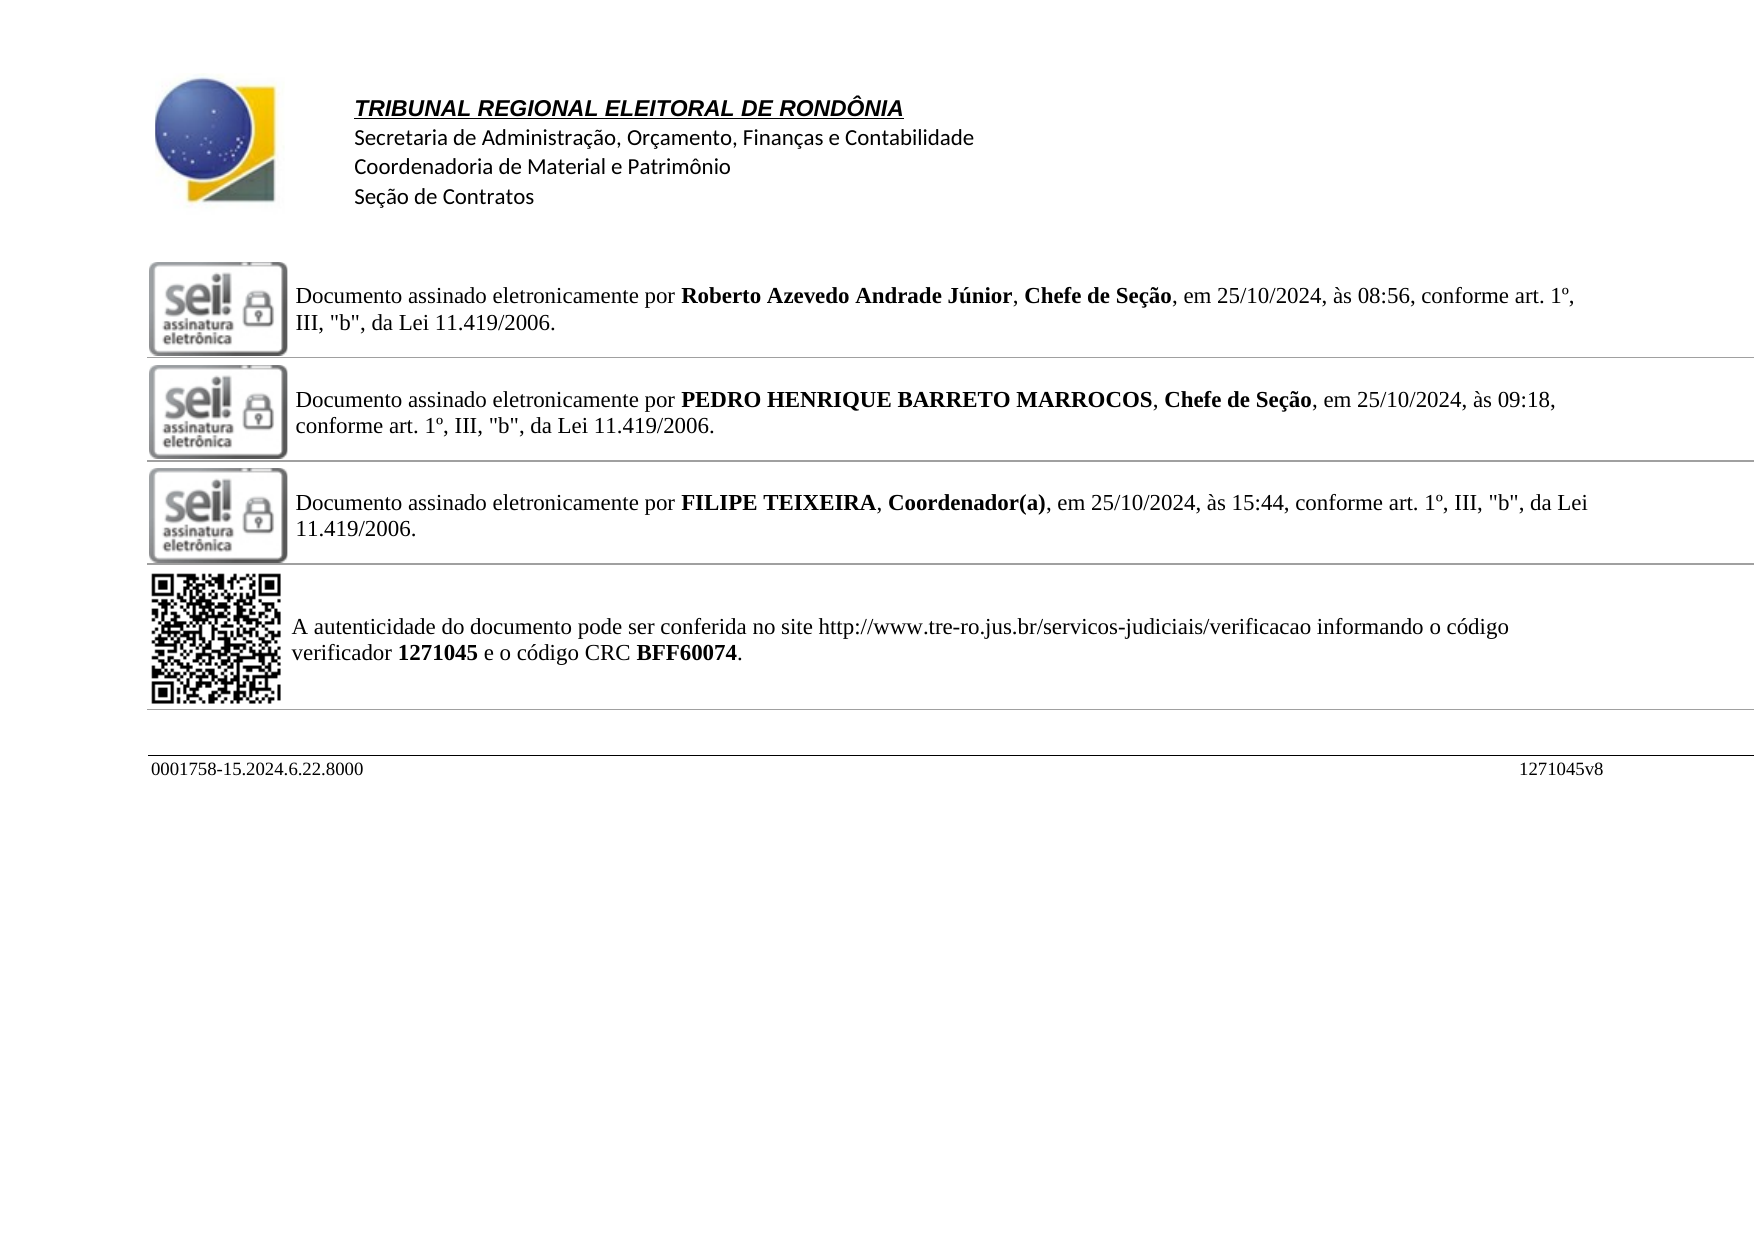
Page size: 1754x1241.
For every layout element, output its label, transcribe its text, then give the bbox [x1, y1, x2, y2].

table_header 1271045v8 [877, 756, 1606, 783]
table_header [148, 570, 290, 708]
table_header 0001758-15.2024.6.22.8000 [148, 756, 877, 783]
table_header Documento assinado eletronicamente por FILIPE TEIXEIRA, Coordenador(a), em 25/10/2024, às 15:44, conforme art. 1º, III, "b", da Lei 11.419/2006. [294, 467, 1606, 563]
table_header [148, 364, 294, 460]
table_header [148, 467, 294, 563]
table_header [148, 261, 294, 357]
table_header Documento assinado eletronicamente por Roberto Azevedo Andrade Júnior, Chefe de Seção, em 25/10/2024, às 08:56, conforme art. 1º, III, "b", da Lei 11.419/2006. [294, 261, 1606, 357]
table_header A autenticidade do documento pode ser conferida no site http://www.tre-ro.jus.br/servicos-judiciais/verificacao informando o código verificador 1271045 e o código CRC BFF60074. [290, 570, 1606, 708]
table_header Documento assinado eletronicamente por PEDRO HENRIQUE BARRETO MARROCOS, Chefe de Seção, em 25/10/2024, às 09:18, conforme art. 1º, III, "b", da Lei 11.419/2006. [294, 364, 1606, 460]
